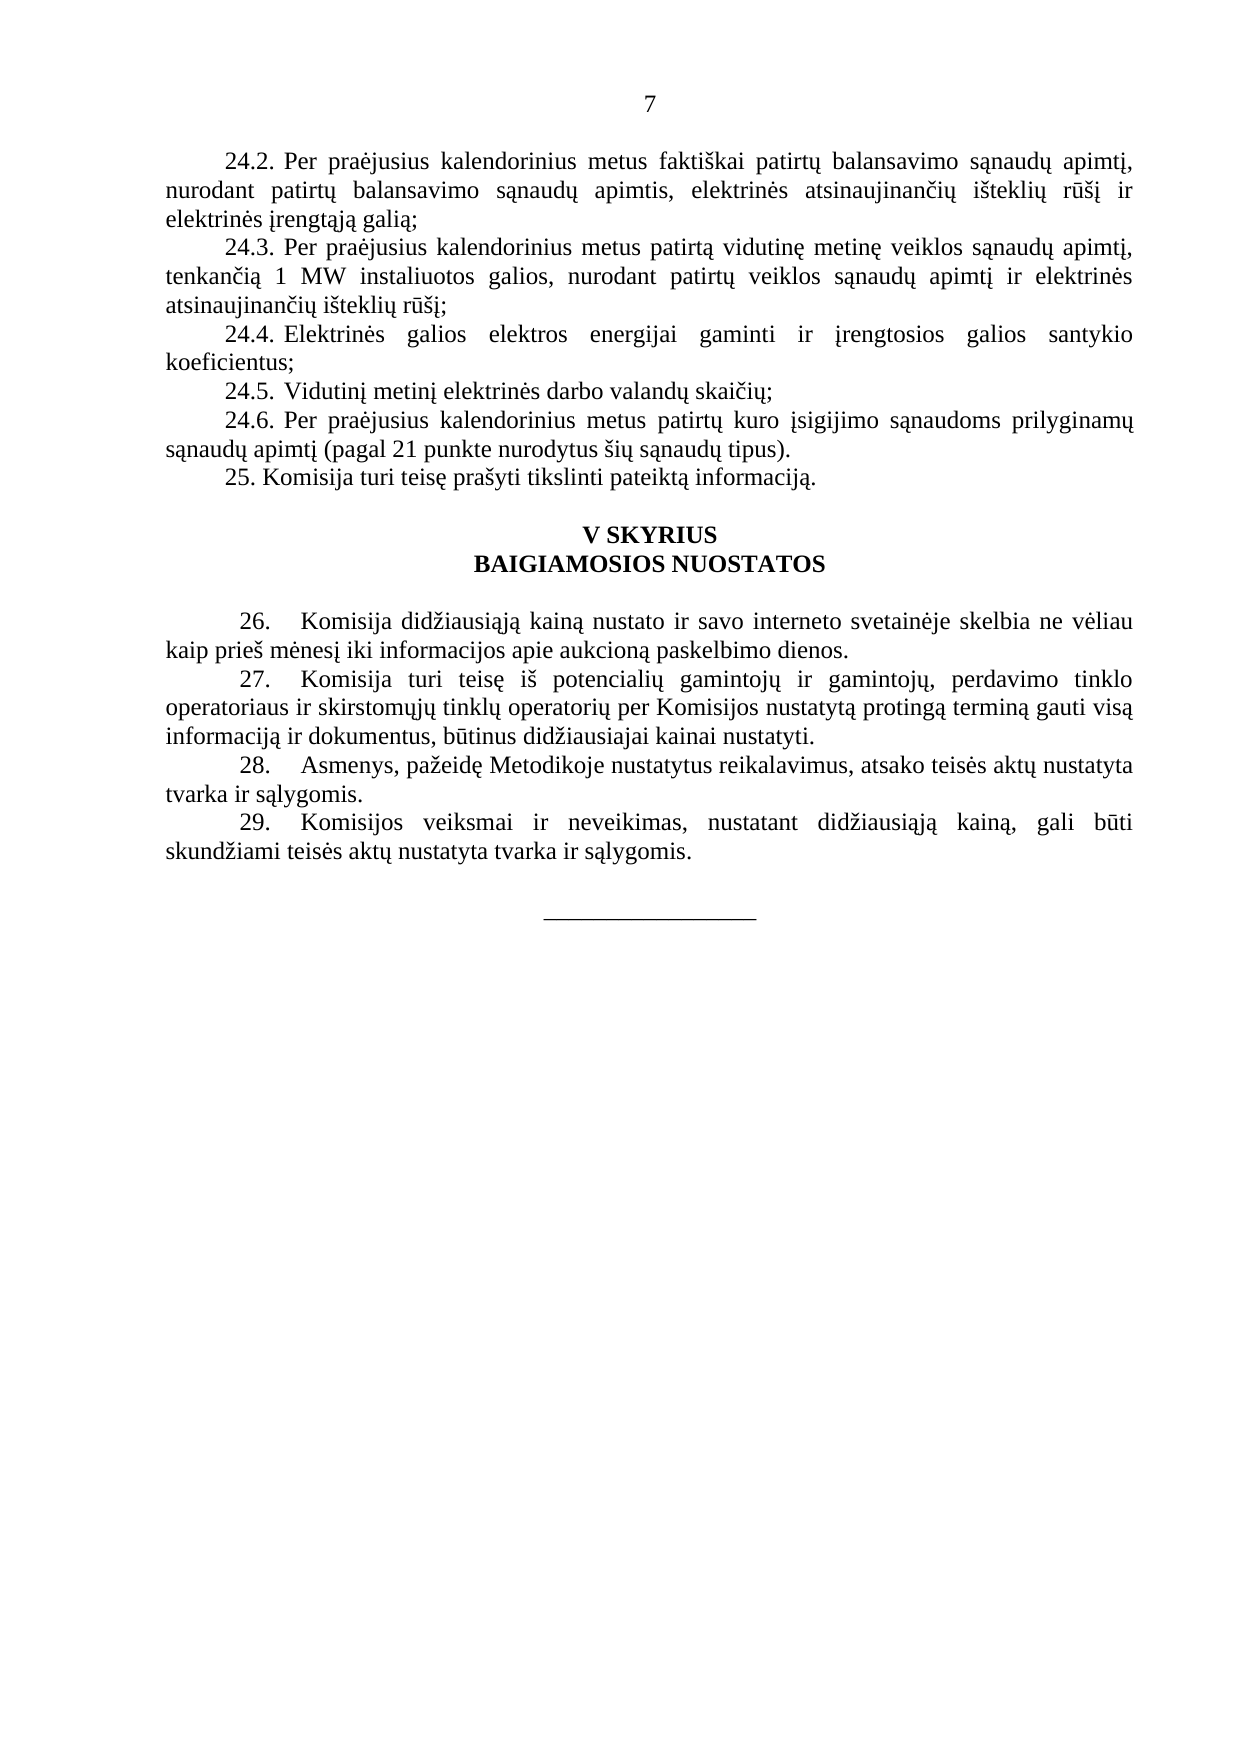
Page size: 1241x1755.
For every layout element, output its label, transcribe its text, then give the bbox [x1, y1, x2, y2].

text 24.2. Per praėjusius kalendorinius metus faktiškai patirtų balansavimo sąnaudų apimtį, nurodant patirtų balansavimo sąnaudų apimtis, elektrinės atsinaujinančių išteklių rūšį ir elektrinės įrengtąją galią; [165, 146, 1134, 232]
text V SKYRIUS [165, 520, 1134, 549]
text 25. Komisija turi teisę prašyti tikslinti pateiktą informaciją. [224, 462, 1134, 491]
text BAIGIAMOSIOS NUOSTATOS [165, 549, 1134, 577]
text 24.6. Per praėjusius kalendorinius metus patirtų kuro įsigijimo sąnaudoms prilyginamų sąnaudų apimtį (pagal 21 punkte nurodytus šių sąnaudų tipus). [165, 405, 1134, 462]
text 26. Komisija didžiausiąją kainą nustato ir savo interneto svetainėje skelbia ne vėliau kaip prieš mėnesį iki informacijos apie aukcioną paskelbimo dienos. [165, 606, 1134, 664]
text 29. Komisijos veiksmai ir neveikimas, nustatant didžiausiąją kainą, gali būti skundžiami teisės aktų nustatyta tvarka ir sąlygomis. [165, 807, 1134, 865]
text _________________ [165, 894, 1134, 922]
text 28. Asmenys, pažeidę Metodikoje nustatytus reikalavimus, atsako teisės aktų nustatyta tvarka ir sąlygomis. [165, 750, 1134, 807]
text 24.3. Per praėjusius kalendorinius metus patirtą vidutinę metinę veiklos sąnaudų apimtį, tenkančią 1 MW instaliuotos galios, nurodant patirtų veiklos sąnaudų apimtį ir elektrinės atsinaujinančių išteklių rūšį; [165, 232, 1134, 319]
text 24.5. Vidutinį metinį elektrinės darbo valandų skaičių; [165, 376, 1134, 405]
text 27. Komisija turi teisę iš potencialių gamintojų ir gamintojų, perdavimo tinklo operatoriaus ir skirstomųjų tinklų operatorių per Komisijos nustatytą protingą terminą gauti visą informaciją ir dokumentus, būtinus didžiausiajai kainai nustatyti. [165, 664, 1134, 750]
text 24.4. Elektrinės galios elektros energijai gaminti ir įrengtosios galios santykio koeficientus; [165, 319, 1134, 376]
